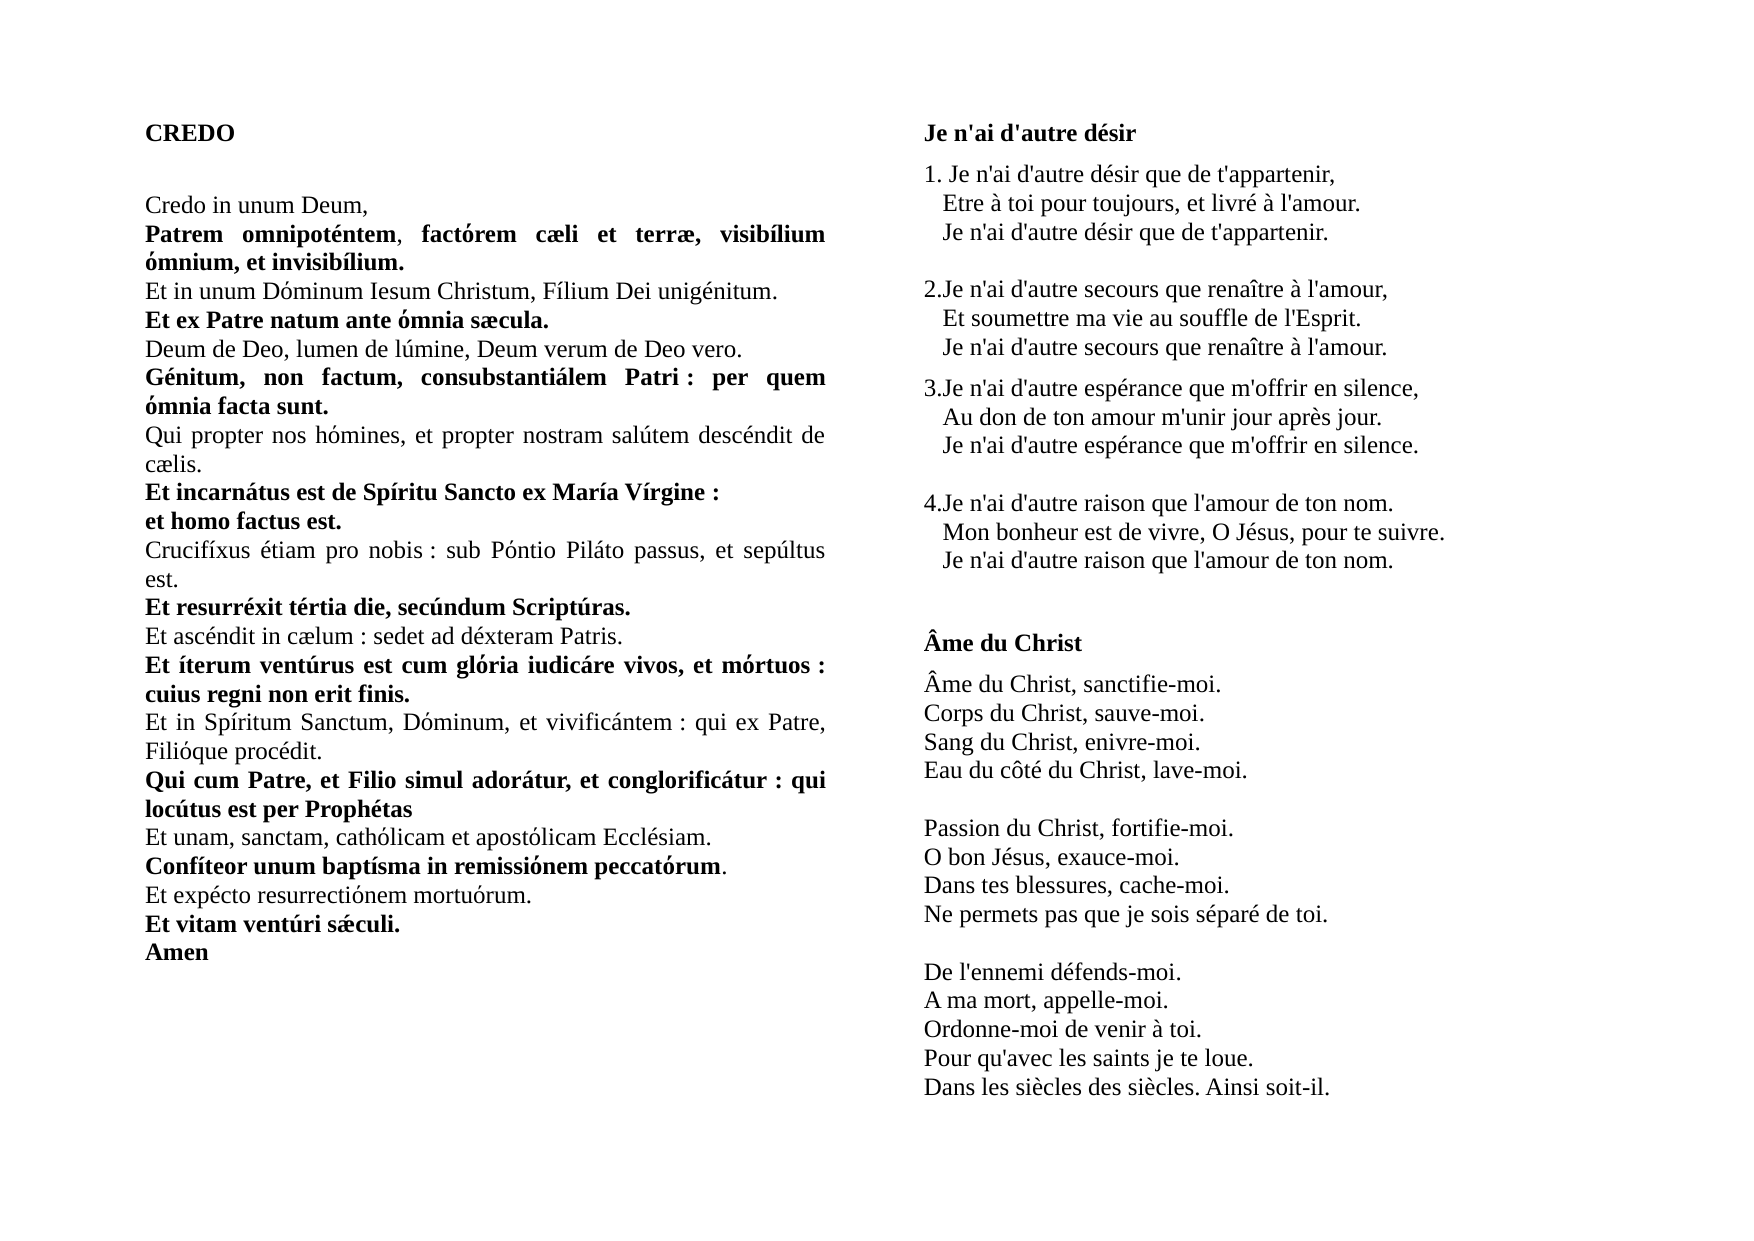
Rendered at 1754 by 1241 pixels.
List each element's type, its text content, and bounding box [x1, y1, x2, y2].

text Crucifíxus étiam pro nobis : sub Pόntio Piláto passus, et sepúltus est. [145, 535, 826, 592]
text 3.Je n'ai d'autre espérance que m'offrir en silence, Au don de ton amour m'unir jour après jour. Je n'ai d'autre espérance que m'offrir en silence. 4.Je n'ai d'autre raison que l'amour de ton nom. Mon bonheur est de vivre, O Jésus, pour te suivre. Je n'ai d'autre raison que l'amour de ton nom. [924, 373, 1636, 574]
text Génitum, non factum, consubstantiálem Patri : per quem όmnia facta sunt. [145, 362, 826, 420]
text Âme du Christ [924, 628, 1636, 657]
text Qui propter nos hόmines, et propter nostram salútem descéndit de cælis. [145, 420, 826, 477]
text 1. Je n'ai d'autre désir que de t'appartenir, Etre à toi pour toujours, et livré à l'amour. Je n'ai d'autre désir que de t'appartenir. 2.Je n'ai d'autre secours que renaître à l'amour, Et soumettre ma vie au souffle de l'Esprit. Je n'ai d'autre secours que renaître à l'amour. [924, 159, 1636, 361]
text Et unam, sanctam, cathόlicam et apostόlicam Ecclésiam. [145, 822, 826, 851]
text De l'ennemi défends-moi. A ma mort, appelle-moi. Ordonne-moi de venir à toi. Pour qu'avec les saints je te loue. Dans les siècles des siècles. Ainsi soit-il. [924, 957, 1636, 1101]
text Âme du Christ, sanctifie-moi. Corps du Christ, sauve-moi. Sang du Christ, enivre-moi. Eau du côté du Christ, lave-moi. [924, 669, 1636, 784]
text Et íterum ventúrus est cum glόria iudicáre vivos, et mόrtuos : cuius regni non erit finis. [145, 650, 826, 707]
text Et expécto resurrectiόnem mortuόrum. [145, 880, 826, 909]
text Et vitam ventúri sǽculi. [145, 909, 826, 937]
text Et in Spíritum Sanctum, Dόminum, et vivificántem : qui ex Patre, Filiόque procédit. [145, 707, 826, 765]
text et homo factus est. [145, 506, 826, 535]
text Confíteor unum baptísma in remissiόnem peccatόrum. [145, 851, 826, 880]
text CREDO [145, 118, 876, 147]
text Et in unum Dόminum Iesum Christum, Fílium Dei unigénitum. [145, 276, 826, 305]
text Et ex Patre natum ante όmnia sæcula. [145, 305, 826, 334]
text Passion du Christ, fortifie-moi. O bon Jésus, exauce-moi. Dans tes blessures, cache-moi. Ne permets pas que je sois séparé de toi. [924, 784, 1636, 928]
text Credo in unum Deum, [145, 190, 826, 219]
text Et incarnátus est de Spíritu Sancto ex María Vírgine : [145, 477, 826, 506]
text Et resurréxit tértia die, secúndum Scriptúras. [145, 592, 826, 621]
text Patrem omnipoténtem, factόrem cæli et terræ, visibílium όmnium, et invisibílium. [145, 219, 826, 276]
text Amen [145, 937, 826, 966]
text Deum de Deo, lumen de lúmine, Deum verum de Deo vero. [145, 334, 826, 362]
text Qui cum Patre, et Filio simul adorátur, et conglorificátur : qui locútus est per Prophétas [145, 765, 826, 822]
text Je n'ai d'autre désir [924, 118, 1636, 147]
text Et ascéndit in cælum : sedet ad déxteram Patris. [145, 621, 826, 650]
